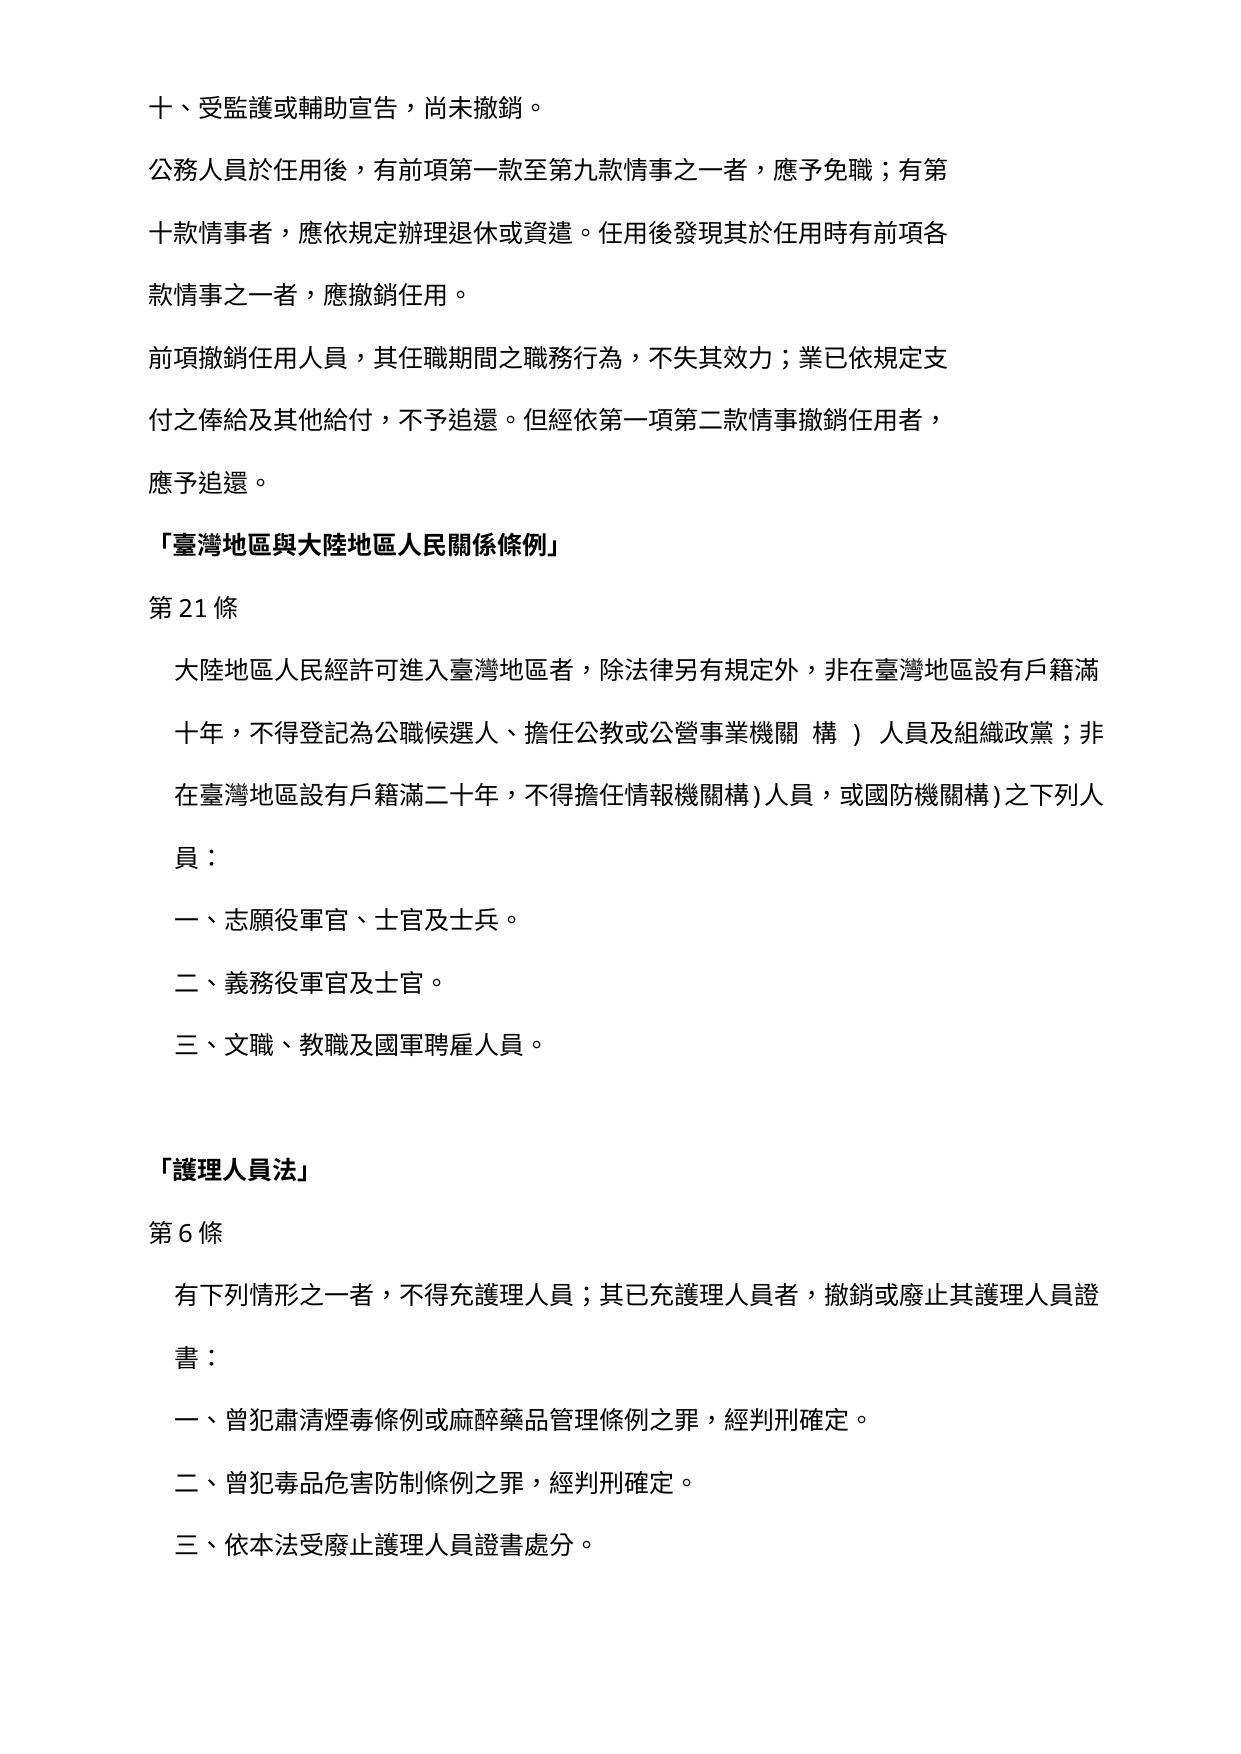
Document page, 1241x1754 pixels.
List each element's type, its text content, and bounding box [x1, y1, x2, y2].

text 前項撤銷任用人員，其任職期間之職務行為，不失其效力；業已依規定支 [148, 314, 1122, 377]
text 應予追還。 [148, 439, 1122, 502]
text 十、受監護或輔助宣告，尚未撤銷。 [148, 64, 1122, 127]
text 一、曾犯肅清煙毒條例或麻醉藥品管理條例之罪，經判刑確定。 [174, 1377, 1122, 1439]
text 公務人員於任用後，有前項第一款至第九款情事之一者，應予免職；有第 [148, 127, 1122, 189]
text 十款情事者，應依規定辦理退休或資遣。任用後發現其於任用時有前項各 [148, 189, 1122, 252]
text 三、依本法受廢止護理人員證書處分。 [174, 1502, 1122, 1564]
text 第21條 [148, 564, 1122, 627]
text 「護理人員法」 [148, 1127, 1122, 1189]
text 第6條 [148, 1189, 1122, 1252]
text 「臺灣地區與大陸地區人民關係條例」 [148, 502, 1122, 564]
text 付之俸給及其他給付，不予追還。但經依第一項第二款情事撤銷任用者， [148, 377, 1122, 439]
text 二、曾犯毒品危害防制條例之罪，經判刑確定。 [174, 1439, 1122, 1502]
text 三、文職、教職及國軍聘雇人員。 [174, 1002, 1122, 1064]
text 款情事之一者，應撤銷任用。 [148, 252, 1122, 314]
text 大陸地區人民經許可進入臺灣地區者，除法律另有規定外，非在臺灣地區設有戶籍滿十年，不得登記為公職候選人、擔任公教或公營事業機關 構 ) 人員及組織政黨；非在臺灣地區設有戶籍滿二十年，不得擔任情報機關構)人員，或國防機關構)之下列人員： [174, 627, 1122, 877]
text 二、義務役軍官及士官。 [174, 939, 1122, 1002]
text 有下列情形之一者，不得充護理人員；其已充護理人員者，撤銷或廢止其護理人員證書： [174, 1252, 1122, 1377]
text 一、志願役軍官、士官及士兵。 [174, 877, 1122, 939]
